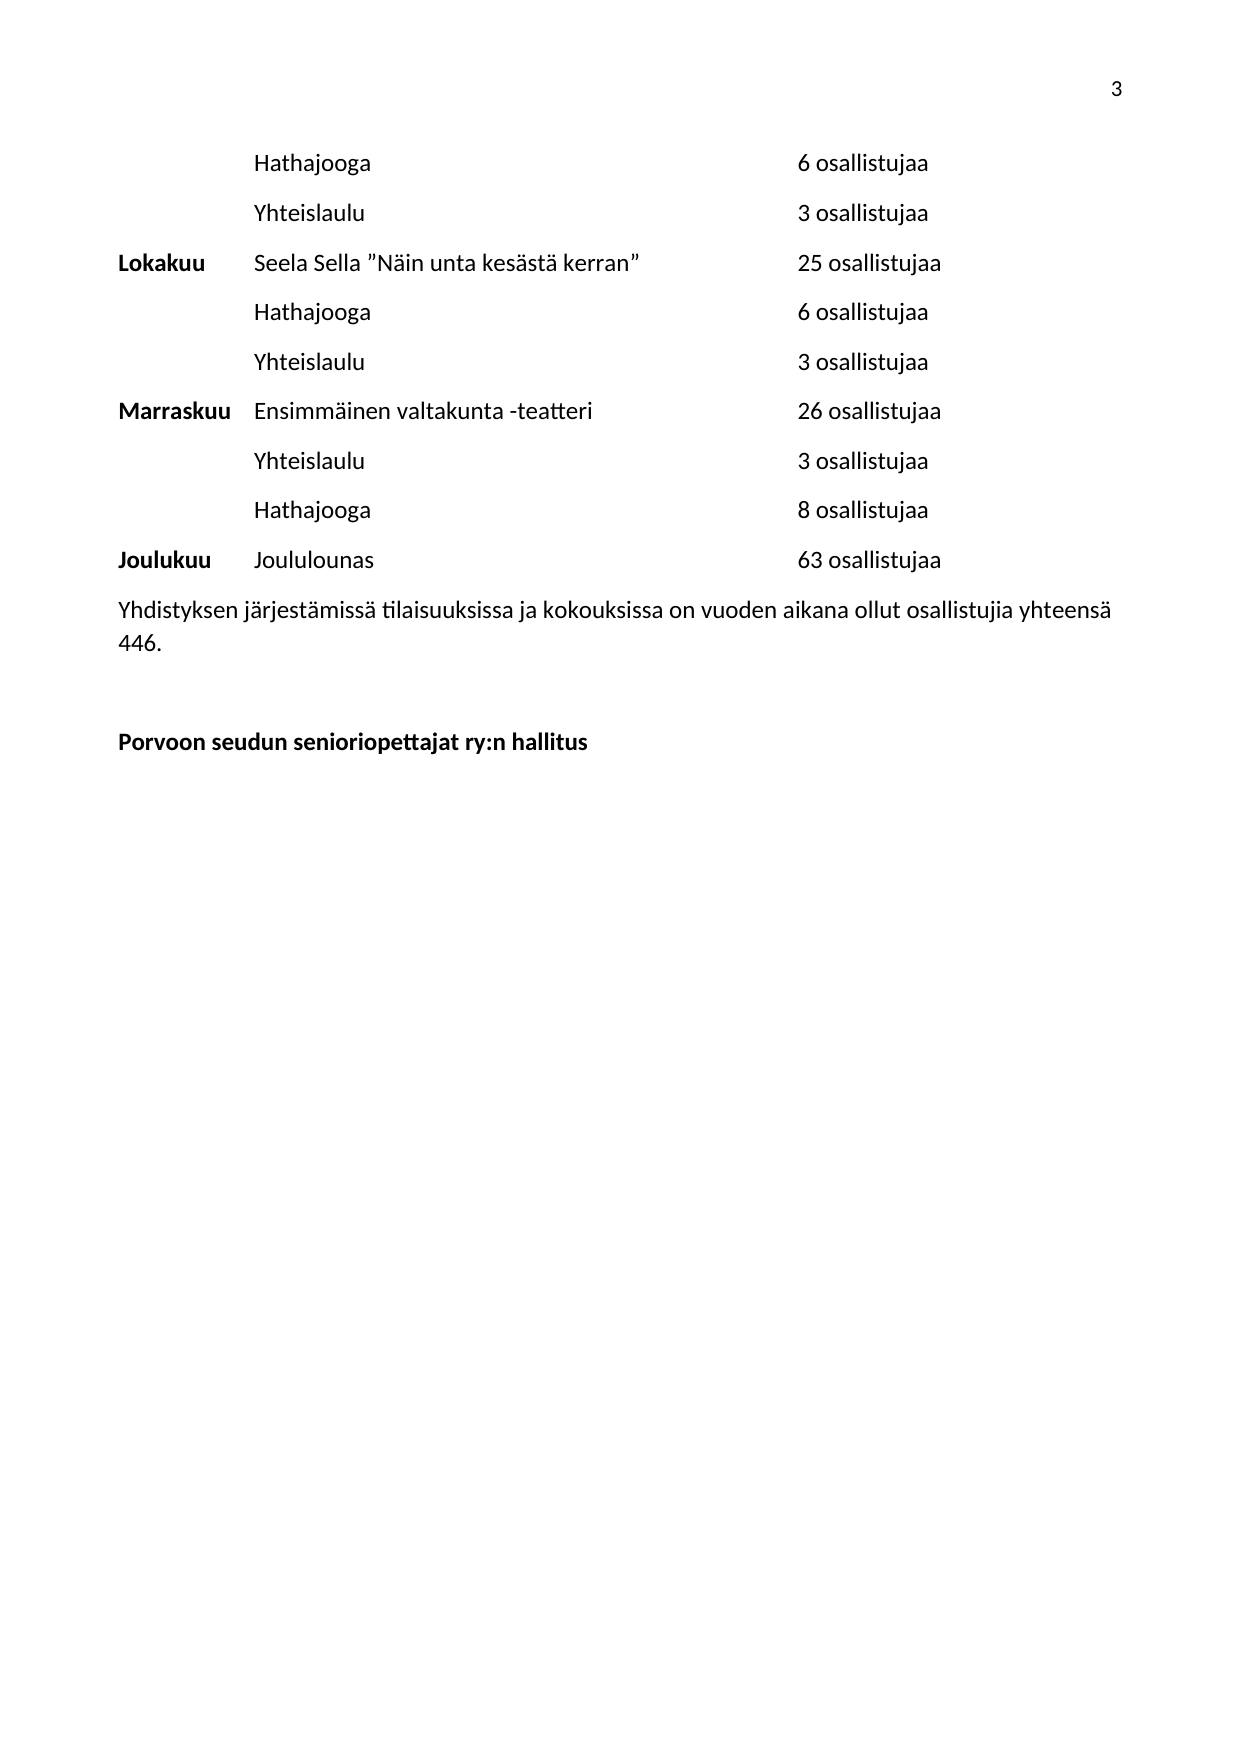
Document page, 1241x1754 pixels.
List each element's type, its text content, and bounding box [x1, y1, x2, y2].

text Hathajooga 8 osallistujaa [118, 495, 1122, 525]
text Lokakuu Seela Sella ”Näin unta kesästä kerran” 25 osallistujaa [118, 247, 1122, 277]
text Yhteislaulu 3 osallistujaa [118, 197, 1122, 228]
text Yhdistyksen järjestämissä tilaisuuksissa ja kokouksissa on vuoden aikana ollut osallistujia yhteensä 446. [118, 594, 1122, 657]
text Marraskuu Ensimmäinen valtakunta -teatteri 26 osallistujaa [118, 396, 1122, 426]
text Yhteislaulu 3 osallistujaa [118, 445, 1122, 476]
text Porvoon seudun senioriopettajat ry:n hallitus [118, 726, 1122, 756]
text Hathajooga 6 osallistujaa [118, 296, 1122, 327]
text Hathajooga 6 osallistujaa [118, 148, 1122, 178]
text Yhteislaulu 3 osallistujaa [118, 346, 1122, 376]
text Joulukuu Joululounas 63 osallistujaa [118, 544, 1122, 575]
